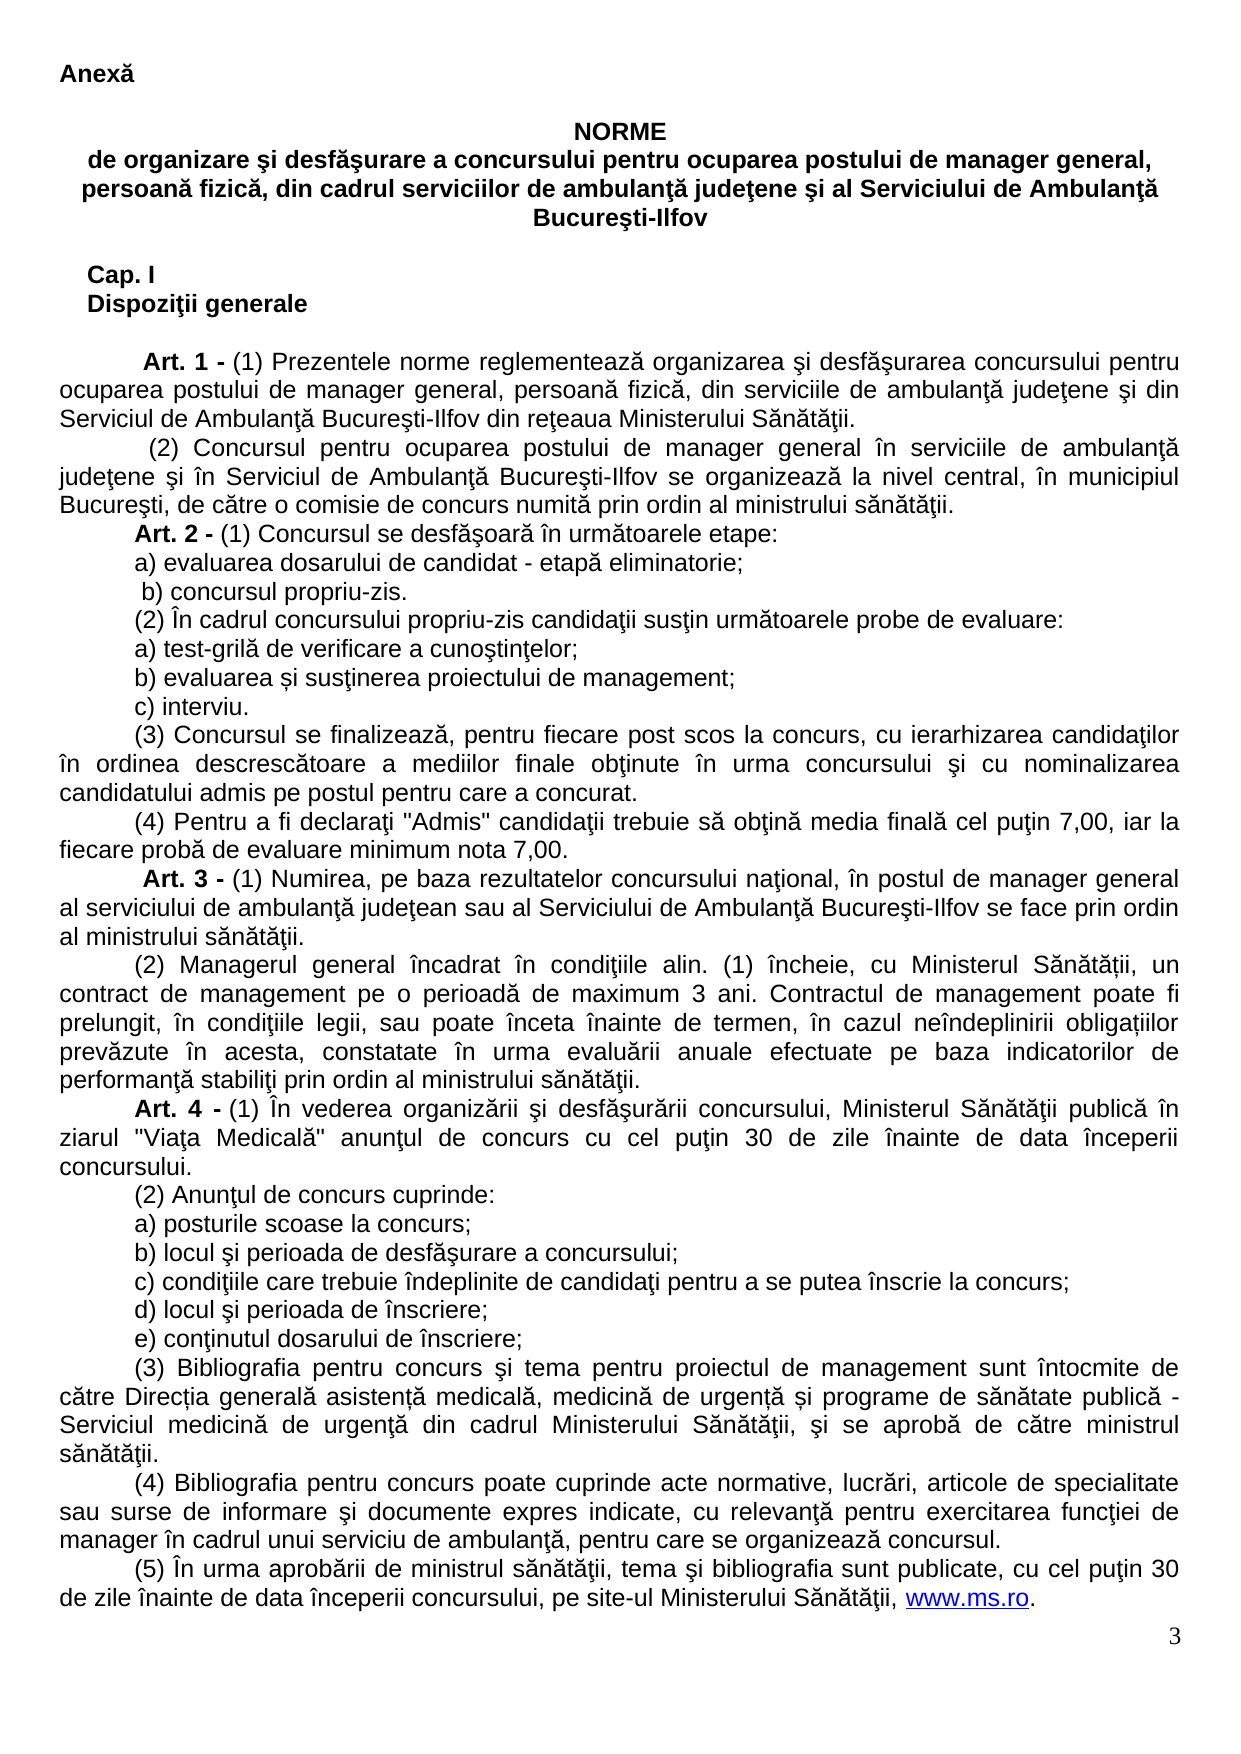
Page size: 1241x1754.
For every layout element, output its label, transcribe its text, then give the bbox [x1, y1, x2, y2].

text (2) Concursul pentru ocuparea postului de manager general în serviciile de ambulanţă judeţene şi în Serviciul de Ambulanţă Bucureşti-Ilfov se organizează la nivel central, în municipiul Bucureşti, de către o comisie de concurs numită prin ordin al ministrului sănătăţii. [59, 433, 1181, 519]
text e) conţinutul dosarului de înscriere; [59, 1324, 1181, 1353]
text (3) Concursul se finalizează, pentru fiecare post scos la concurs, cu ierarhizarea candidaţilor în ordinea descrescătoare a mediilor finale obţinute în urma concursului şi cu nominalizarea candidatului admis pe postul pentru care a concurat. [59, 720, 1181, 807]
text a) posturile scoase la concurs; [59, 1209, 1181, 1238]
text c) condiţiile care trebuie îndeplinite de candidaţi pentru a se putea înscrie la concurs; [59, 1267, 1181, 1295]
text (5) În urma aprobării de ministrul sănătăţii, tema şi bibliografia sunt publicate, cu cel puţin 30 de zile înainte de data începerii concursului, pe site-ul Ministerului Sănătăţii, www.ms.ro. [59, 1554, 1181, 1612]
text a) evaluarea dosarului de candidat - etapă eliminatorie; [59, 548, 1181, 577]
text b) concursul propriu-zis. [59, 577, 1181, 605]
text Art. 3 - (1) Numirea, pe baza rezultatelor concursului naţional, în postul de manager general al serviciului de ambulanţă judeţean sau al Serviciului de Ambulanţă Bucureşti-Ilfov se face prin ordin al ministrului sănătăţii. [59, 864, 1181, 950]
text b) locul şi perioada de desfăşurare a concursului; [59, 1238, 1181, 1267]
text de organizare şi desfăşurare a concursului pentru ocuparea postului de manager general, persoană fizică, din cadrul serviciilor de ambulanţă judeţene şi al Serviciului de Ambulanţă Bucureşti-Ilfov [59, 145, 1181, 232]
text Cap. I [59, 260, 1181, 289]
text Anexă [59, 59, 1181, 88]
text Dispoziţii generale [59, 289, 1181, 318]
text d) locul şi perioada de înscriere; [59, 1295, 1181, 1324]
text a) test-grilă de verificare a cunoştinţelor; [59, 634, 1181, 663]
text Art. 1 - (1) Prezentele norme reglementează organizarea şi desfăşurarea concursului pentru ocuparea postului de manager general, persoană fizică, din serviciile de ambulanţă judeţene şi din Serviciul de Ambulanţă Bucureşti-Ilfov din reţeaua Ministerului Sănătăţii. [59, 347, 1181, 433]
text c) interviu. [59, 692, 1181, 720]
text (2) În cadrul concursului propriu-zis candidaţii susţin următoarele probe de evaluare: [59, 605, 1181, 634]
text Art. 4 - (1) În vederea organizării şi desfăşurării concursului, Ministerul Sănătăţii publică în ziarul "Viaţa Medicală" anunţul de concurs cu cel puţin 30 de zile înainte de data începerii concursului. [59, 1094, 1181, 1180]
text (4) Pentru a fi declaraţi "Admis" candidaţii trebuie să obţină media finală cel puţin 7,00, iar la fiecare probă de evaluare minimum nota 7,00. [59, 807, 1181, 864]
text (4) Bibliografia pentru concurs poate cuprinde acte normative, lucrări, articole de specialitate sau surse de informare şi documente expres indicate, cu relevanţă pentru exercitarea funcţiei de manager în cadrul unui serviciu de ambulanţă, pentru care se organizează concursul. [59, 1468, 1181, 1554]
text (2) Anunţul de concurs cuprinde: [59, 1180, 1181, 1209]
text (2) Managerul general încadrat în condiţiile alin. (1) încheie, cu Ministerul Sănătății, un contract de management pe o perioadă de maximum 3 ani. Contractul de management poate fi prelungit, în condiţiile legii, sau poate înceta înainte de termen, în cazul neîndeplinirii obligațiilor prevăzute în acesta, constatate în urma evaluării anuale efectuate pe baza indicatorilor de performanţă stabiliţi prin ordin al ministrului sănătăţii. [59, 950, 1181, 1094]
text (3) Bibliografia pentru concurs şi tema pentru proiectul de management sunt întocmite de către Direcția generală asistență medicală, medicină de urgență și programe de sănătate publică - Serviciul medicină de urgenţă din cadrul Ministerului Sănătăţii, şi se aprobă de către ministrul sănătăţii. [59, 1353, 1181, 1468]
text b) evaluarea și susţinerea proiectului de management; [59, 663, 1181, 692]
text NORME [59, 117, 1181, 145]
text Art. 2 - (1) Concursul se desfăşoară în următoarele etape: [59, 519, 1181, 548]
